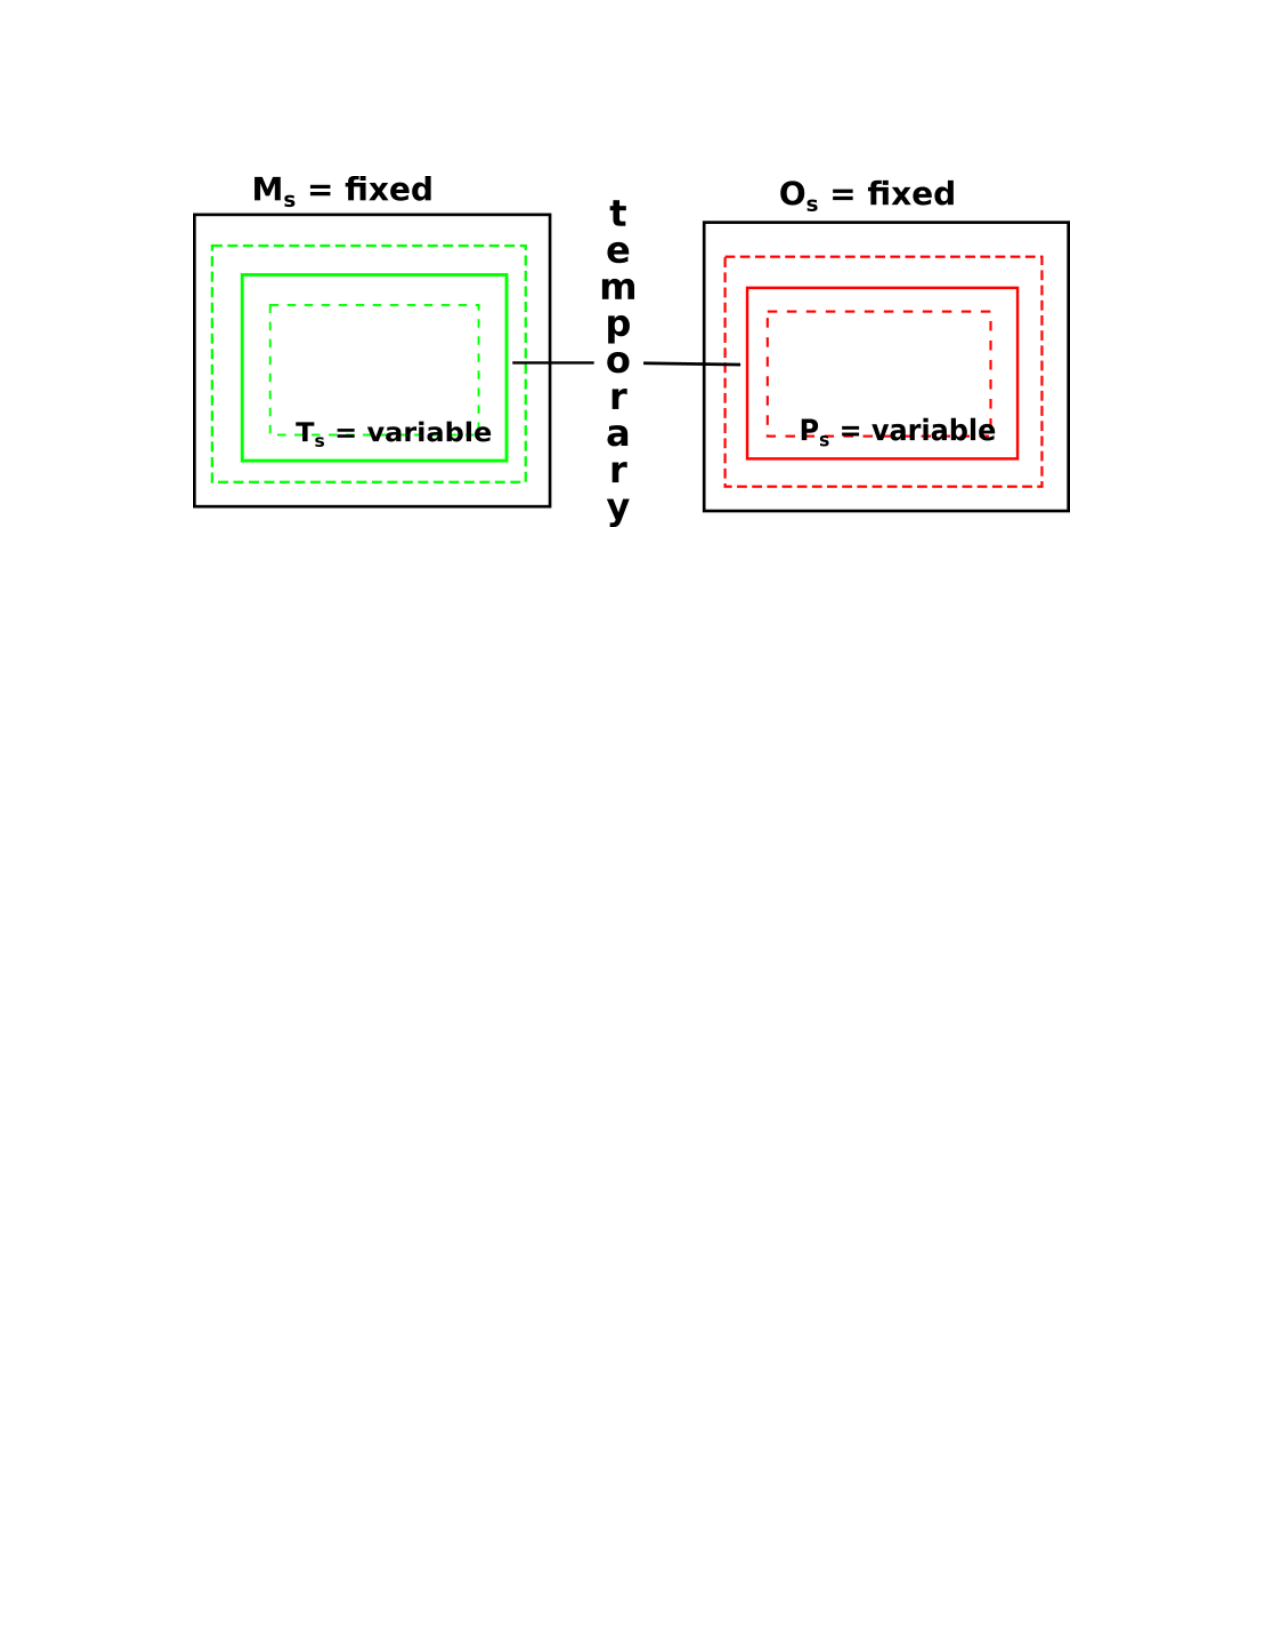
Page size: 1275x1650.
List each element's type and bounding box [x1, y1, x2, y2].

picture [193, 176, 1070, 527]
